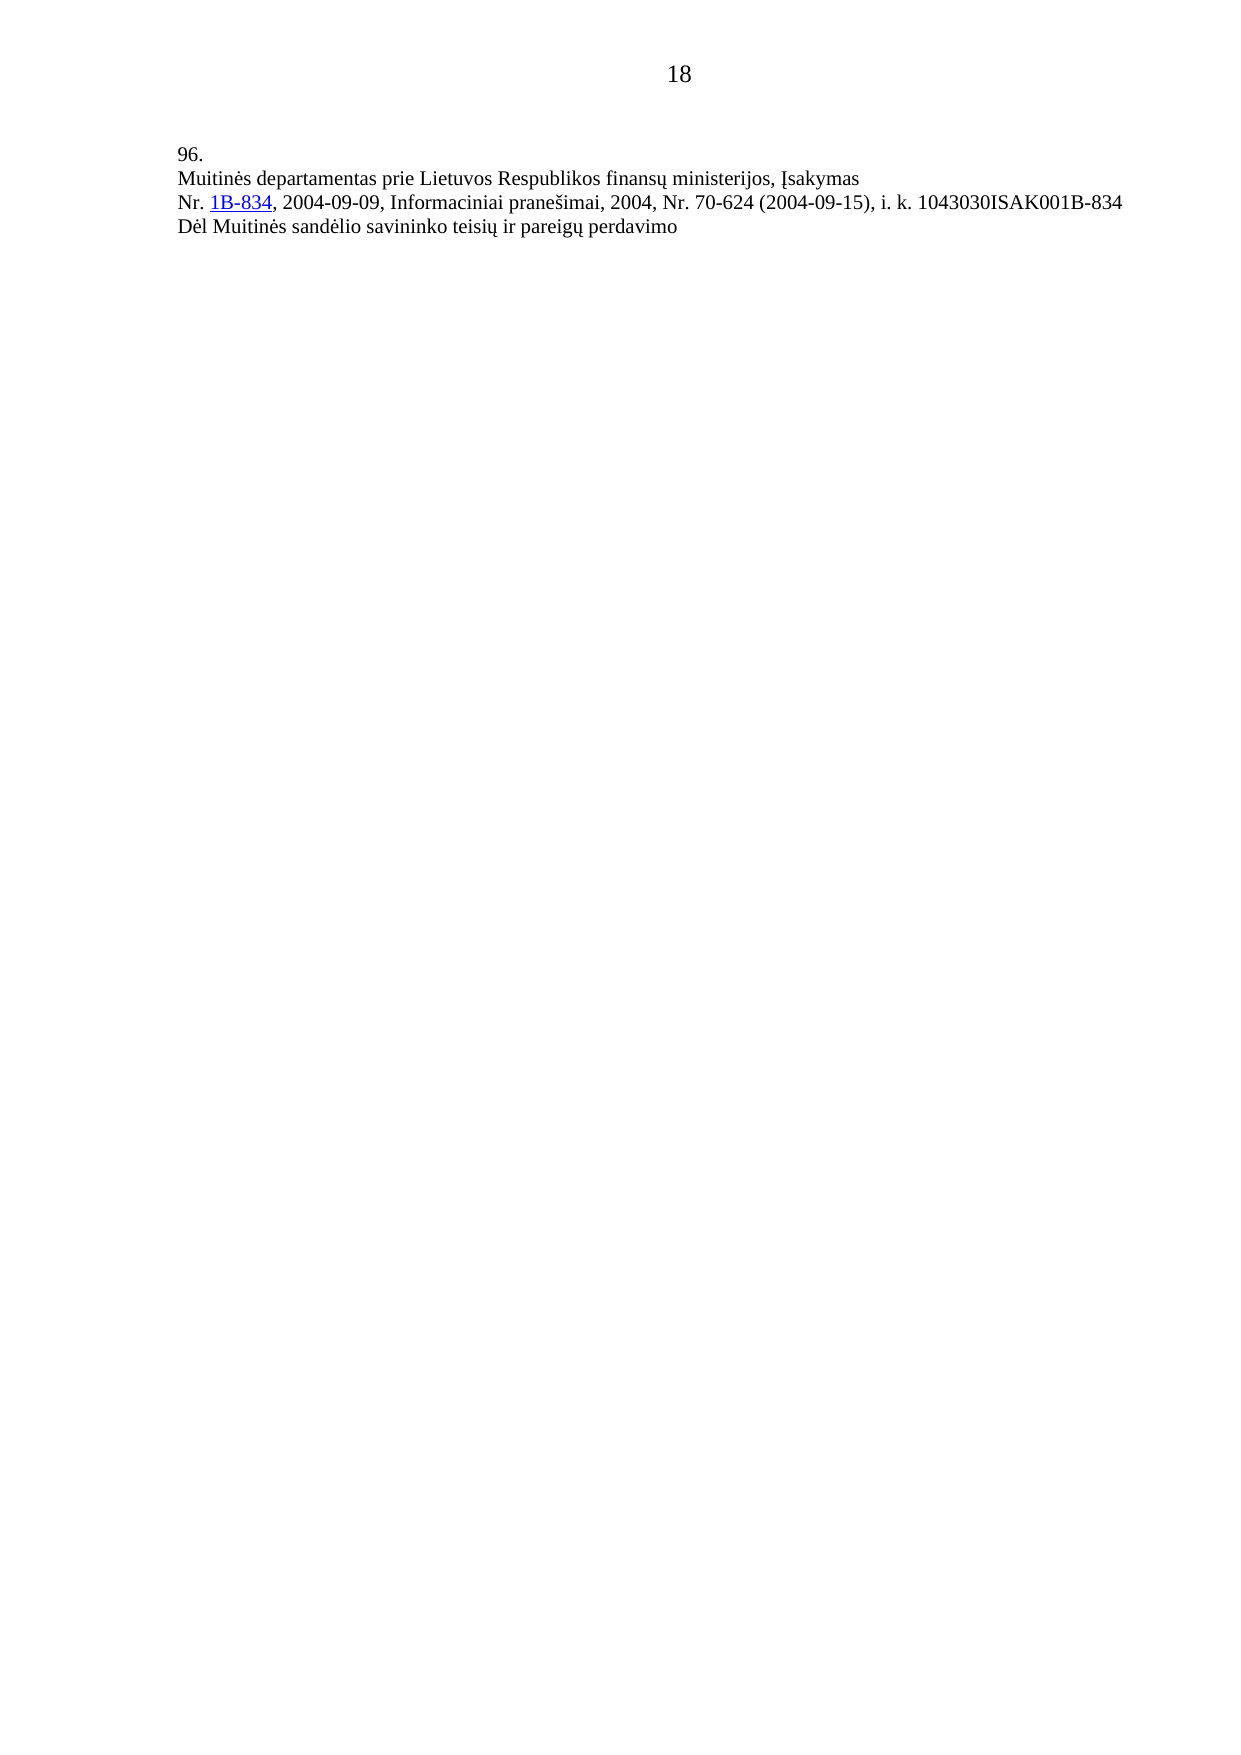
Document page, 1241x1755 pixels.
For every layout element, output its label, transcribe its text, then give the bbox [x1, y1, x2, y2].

text 96. [177, 142, 1181, 166]
text Muitinės departamentas prie Lietuvos Respublikos finansų ministerijos, Įsakymas [177, 166, 1181, 190]
text Nr. 1B-834, 2004-09-09, Informaciniai pranešimai, 2004, Nr. 70-624 (2004-09-15), i. k. 1043030ISAK001B-834 [177, 190, 1181, 214]
text Dėl Muitinės sandėlio savininko teisių ir pareigų perdavimo [177, 214, 1181, 238]
